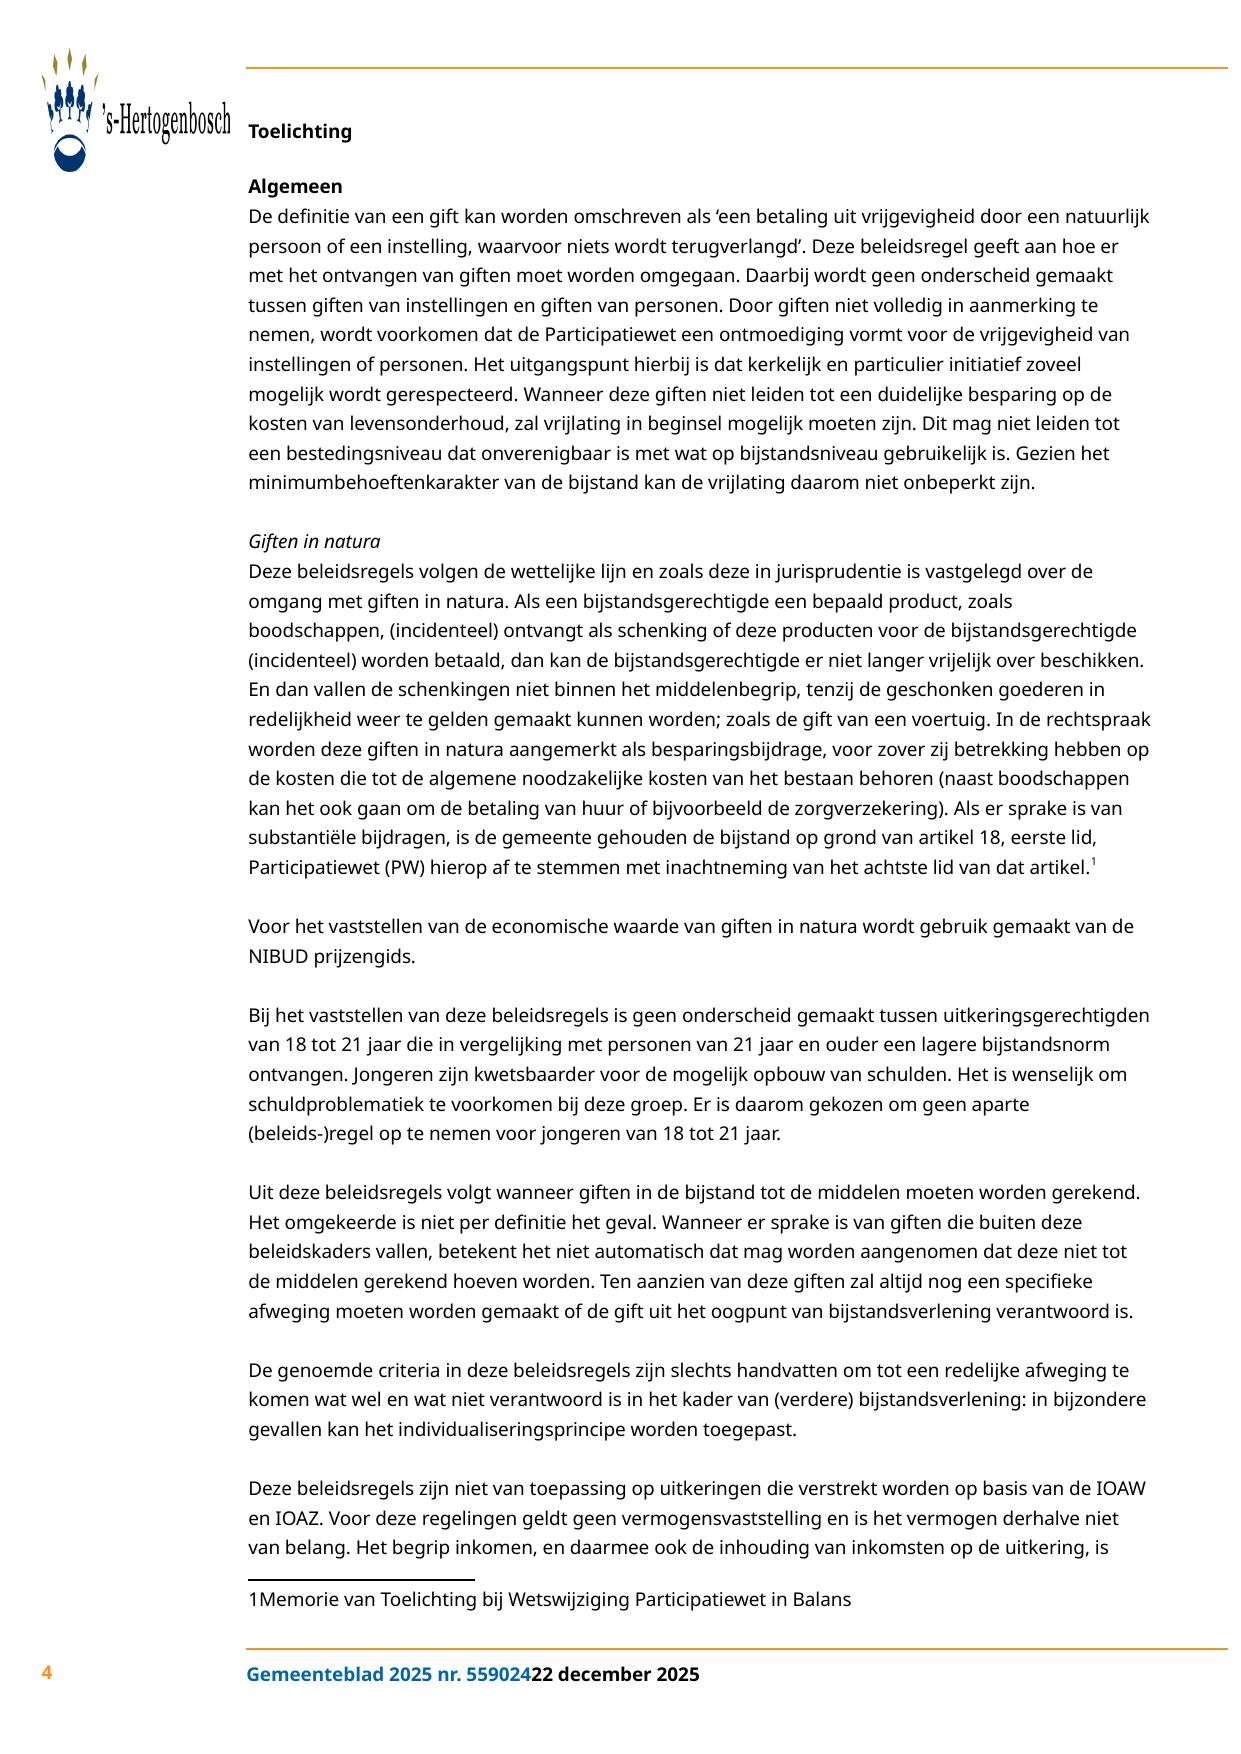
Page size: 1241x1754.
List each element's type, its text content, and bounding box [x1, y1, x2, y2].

text Toelichting [248, 116, 1152, 144]
text De genoemde criteria in deze beleidsregels zijn slechts handvatten om tot een redelijke afweging te komen wat wel en wat niet verantwoord is in het kader van (verdere) bijstandsverlening: in bijzondere gevallen kan het individualiseringsprincipe worden toegepast. [248, 1357, 1152, 1442]
text Deze beleidsregels volgen de wettelijke lijn en zoals deze in jurisprudentie is vastgelegd over de omgang met giften in natura. Als een bijstandsgerechtigde een bepaald product, zoals boodschappen, (incidenteel) ontvangt als schenking of deze producten voor de bijstandsgerechtigde (incidenteel) worden betaald, dan kan de bijstandsgerechtigde er niet langer vrijelijk over beschikken. En dan vallen de schenkingen niet binnen het middelenbegrip, tenzij de geschonken goederen in redelijkheid weer te gelden gemaakt kunnen worden; zoals de gift van een voertuig. In de rechtspraak worden deze giften in natura aangemerkt als besparingsbijdrage, voor zover zij betrekking hebben op de kosten die tot de algemene noodzakelijke kosten van het bestaan behoren (naast boodschappen kan het ook gaan om de betaling van huur of bijvoorbeeld de zorgverzekering). Als er sprake is van substantiële bijdragen, is de gemeente gehouden de bijstand op grond van artikel 18, eerste lid, Participatiewet (PW) hierop af te stemmen met inachtneming van het achtste lid van dat artikel. [248, 558, 1152, 880]
text Uit deze beleidsregels volgt wanneer giften in de bijstand tot de middelen moeten worden gerekend. Het omgekeerde is niet per definitie het geval. Wanneer er sprake is van giften die buiten deze beleidskaders vallen, betekent het niet automatisch dat mag worden aangenomen dat deze niet tot de middelen gerekend hoeven worden. Ten aanzien van deze giften zal altijd nog een specifieke afweging moeten worden gemaakt of de gift uit het oogpunt van bijstandsverlening verantwoord is. [248, 1179, 1152, 1324]
text Memorie van Toelichting bij Wetswijziging Participatiewet in Balans [248, 1586, 1152, 1612]
text Giften in natura [248, 529, 1152, 554]
text De definitie van een gift kan worden omschreven als ‘een betaling uit vrijgevigheid door een natuurlijk persoon of een instelling, waarvoor niets wordt terugverlangd’. Deze beleidsregel geeft aan hoe er met het ontvangen van giften moet worden omgegaan. Daarbij wordt geen onderscheid gemaakt tussen giften van instellingen en giften van personen. Door giften niet volledig in aanmerking te nemen, wordt voorkomen dat de Participatiewet een ontmoediging vormt voor de vrijgevigheid van instellingen of personen. Het uitgangspunt hierbij is dat kerkelijk en particulier initiatief zoveel mogelijk wordt gerespecteerd. Wanneer deze giften niet leiden tot een duidelijke besparing op de kosten van levensonderhoud, zal vrijlating in beginsel mogelijk moeten zijn. Dit mag niet leiden tot een bestedingsniveau dat onverenigbaar is met wat op bijstandsniveau gebruikelijk is. Gezien het minimumbehoeftenkarakter van de bijstand kan de vrijlating daarom niet onbeperkt zijn. [248, 203, 1152, 495]
picture [41, 47, 231, 172]
text Deze beleidsregels zijn niet van toepassing op uitkeringen die verstrekt worden op basis van de IOAW en IOAZ. Voor deze regelingen geldt geen vermogensvaststelling en is het vermogen derhalve niet van belang. Het begrip inkomen, en daarmee ook de inhouding van inkomsten op de uitkering, is [248, 1475, 1152, 1560]
text Algemeen [248, 174, 1152, 199]
text Bij het vaststellen van deze beleidsregels is geen onderscheid gemaakt tussen uitkeringsgerechtigden van 18 tot 21 jaar die in vergelijking met personen van 21 jaar en ouder een lagere bijstandsnorm ontvangen. Jongeren zijn kwetsbaarder voor de mogelijk opbouw van schulden. Het is wenselijk om schuldproblematiek te voorkomen bij deze groep. Er is daarom gekozen om geen aparte (beleids-)regel op te nemen voor jongeren van 18 tot 21 jaar. [248, 1002, 1152, 1146]
text Voor het vaststellen van de economische waarde van giften in natura wordt gebruik gemaakt van de NIBUD prijzengids. [248, 913, 1152, 969]
